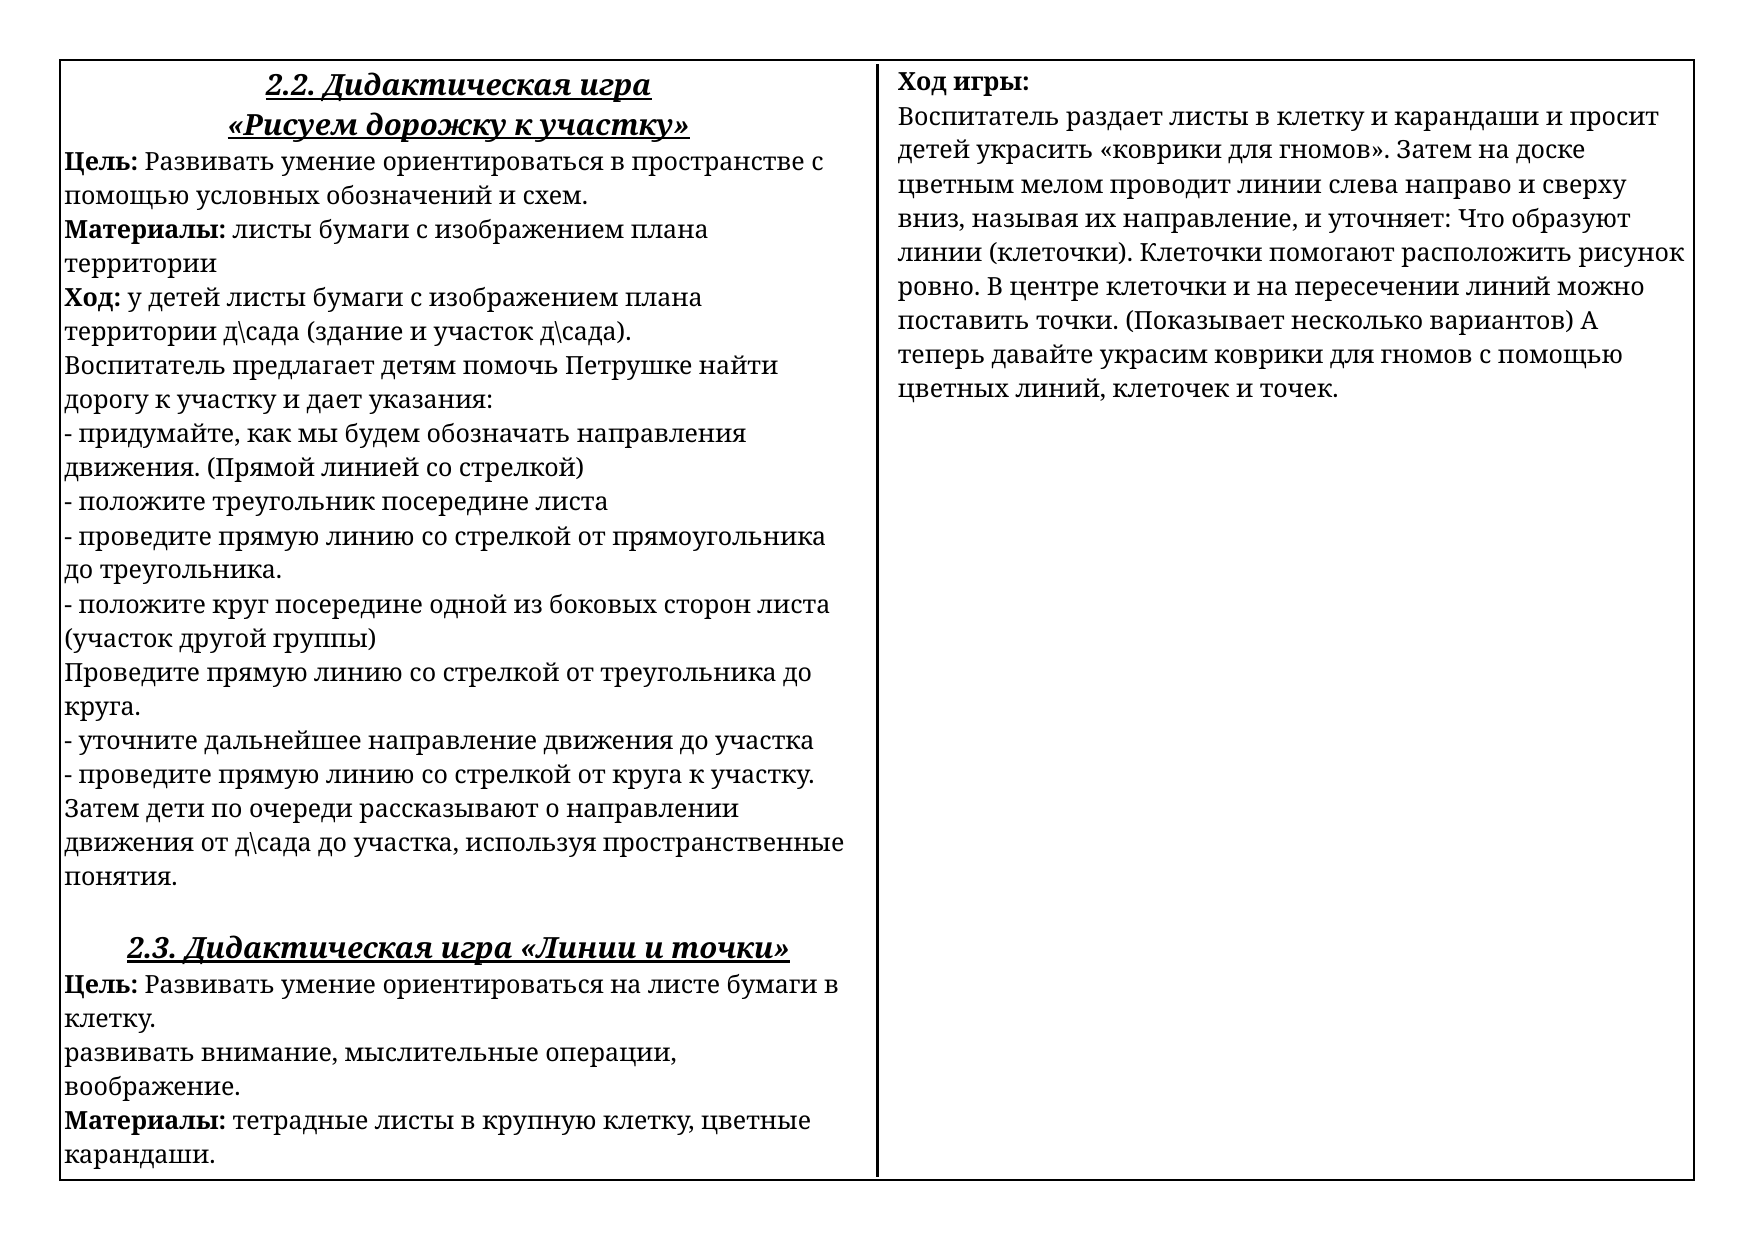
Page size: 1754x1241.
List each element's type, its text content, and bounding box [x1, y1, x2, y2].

text Воспитатель раздает листы в клетку и карандаши и просит детей украсить «коврики для гномов». Затем на доске цветным мелом проводит линии слева направо и сверху вниз, называя их направление, и уточняет: Что образуют линии (клеточки). Клеточки помогают расположить рисунок ровно. В центре клеточки и на пересечении линий можно поставить точки. (Показывает несколько вариантов) А теперь давайте украсим коврики для гномов с помощью цветных линий, клеточек и точек. [898, 98, 1690, 405]
text Ход: у детей листы бумаги с изображением плана территории д\сада (здание и участок д\сада). [64, 280, 856, 348]
text - проведите прямую линию со стрелкой от круга к участку. [64, 757, 856, 791]
text Воспитатель предлагает детям помочь Петрушке найти дорогу к участку и дает указания: [64, 348, 856, 416]
text Цель: Развивать умение ориентироваться на листе бумаги в клетку. [64, 967, 856, 1035]
text Материалы: тетрадные листы в крупную клетку, цветные карандаши. [64, 1103, 856, 1171]
text - проведите прямую линию со стрелкой от прямоугольника до треугольника. [64, 518, 856, 586]
text Материалы: листы бумаги с изображением плана территории [64, 212, 856, 280]
text 2.3. Дидактическая игра «Линии и точки» [64, 927, 856, 967]
text Проведите прямую линию со стрелкой от треугольника до круга. [64, 654, 856, 722]
text - придумайте, как мы будем обозначать направления движения. (Прямой линией со стрелкой) [64, 416, 856, 484]
text Ход игры: [898, 64, 1690, 98]
text Цель: Развивать умение ориентироваться в пространстве с помощью условных обозначений и схем. [64, 143, 856, 212]
list «Рисуем дорожку к участку» [64, 104, 856, 143]
text - уточните дальнейшее направление движения до участка [64, 722, 856, 757]
text - положите круг посередине одной из боковых сторон листа (участок другой группы) [64, 586, 856, 654]
text - положите треугольник посередине листа [64, 484, 856, 518]
list 2.2. Дидактическая игра [64, 64, 856, 104]
text Затем дети по очереди рассказывают о направлении движения от д\сада до участка, используя пространственные понятия. [64, 791, 856, 893]
text развивать внимание, мыслительные операции, воображение. [64, 1035, 856, 1103]
